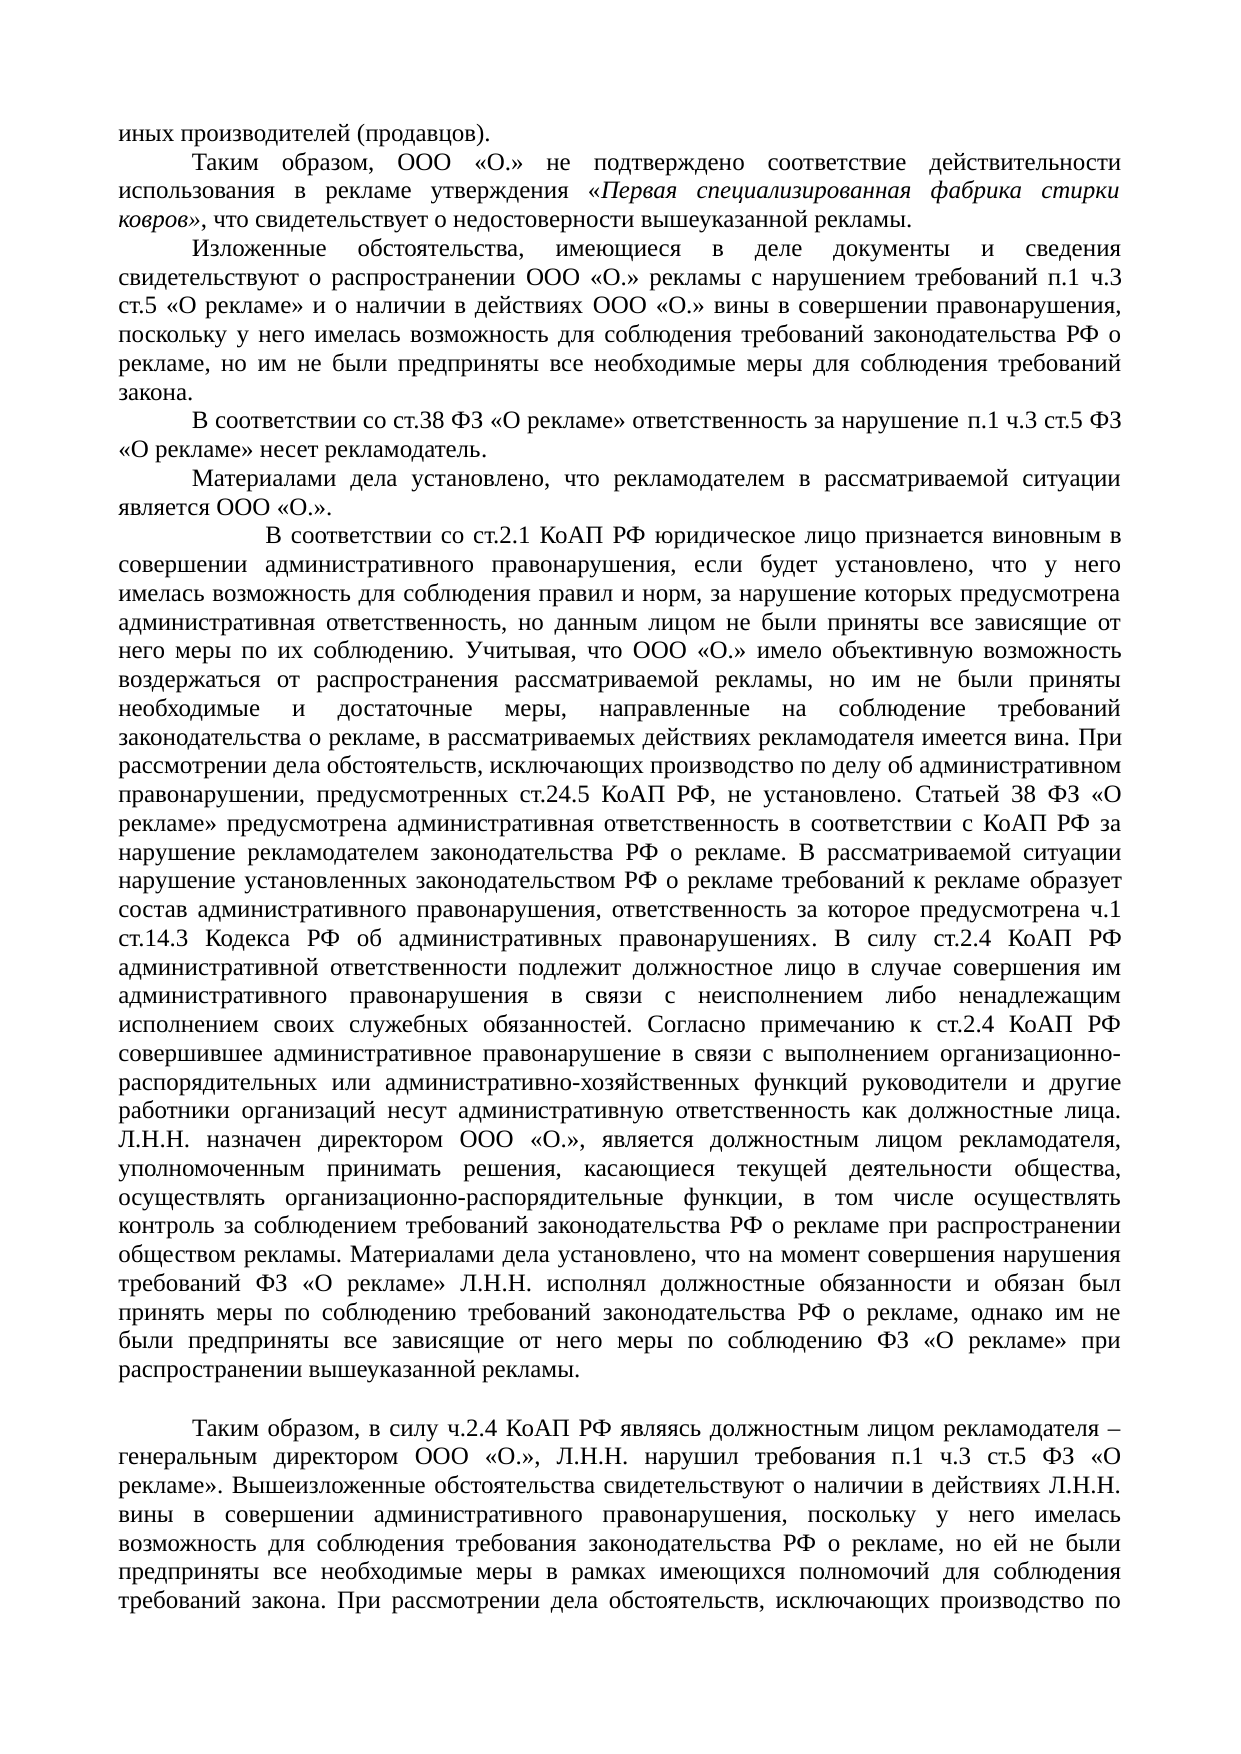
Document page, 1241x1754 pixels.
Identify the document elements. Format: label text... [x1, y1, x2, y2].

text Таким образом, ООО «О.» не подтверждено соответствие действительности использования в рекламе утверждения «Первая специализированная фабрика стирки ковров», что свидетельствует о недостоверности вышеуказанной рекламы. [118, 147, 1122, 233]
text Таким образом, в силу ч.2.4 КоАП РФ являясь должностным лицом рекламодателя – генеральным директором ООО «О.», Л.Н.Н. нарушил требования п.1 ч.3 ст.5 ФЗ «О рекламе». Вышеизложенные обстоятельства свидетельствуют о наличии в действиях Л.Н.Н. вины в совершении административного правонарушения, поскольку у него имелась возможность для соблюдения требования законодательства РФ о рекламе, но ей не были предприняты все необходимые меры в рамках имеющихся полномочий для соблюдения требований закона. При рассмотрении дела обстоятельств, исключающих производство по [118, 1413, 1122, 1614]
text В соответствии со ст.2.1 КоАП РФ юридическое лицо признается виновным в совершении административного правонарушения, если будет установлено, что у него имелась возможность для соблюдения правил и норм, за нарушение которых предусмотрена административная ответственность, но данным лицом не были приняты все зависящие от него меры по их соблюдению. Учитывая, что ООО «О.» имело объективную возможность воздержаться от распространения рассматриваемой рекламы, но им не были приняты необходимые и достаточные меры, направленные на соблюдение требований законодательства о рекламе, в рассматриваемых действиях рекламодателя имеется вина. При рассмотрении дела обстоятельств, исключающих производство по делу об административном правонарушении, предусмотренных ст.24.5 КоАП РФ, не установлено. Статьей 38 ФЗ «О рекламе» предусмотрена административная ответственность в соответствии с КоАП РФ за нарушение рекламодателем законодательства РФ о рекламе. В рассматриваемой ситуации нарушение установленных законодательством РФ о рекламе требований к рекламе образует состав административного правонарушения, ответственность за которое предусмотрена ч.1 ст.14.3 Кодекса РФ об административных правонарушениях. В силу ст.2.4 КоАП РФ административной ответственности подлежит должностное лицо в случае совершения им административного правонарушения в связи с неисполнением либо ненадлежащим исполнением своих служебных обязанностей. Согласно примечанию к ст.2.4 КоАП РФ совершившее административное правонарушение в связи с выполнением организационно-распорядительных или административно-хозяйственных функций руководители и другие работники организаций несут административную ответственность как должностные лица. Л.Н.Н. назначен директором ООО «О.», является должностным лицом рекламодателя, уполномоченным принимать решения, касающиеся текущей деятельности общества, осуществлять организационно-распорядительные функции, в том числе осуществлять контроль за соблюдением требований законодательства РФ о рекламе при распространении обществом рекламы. Материалами дела установлено, что на момент совершения нарушения требований ФЗ «О рекламе» Л.Н.Н. исполнял должностные обязанности и обязан был принять меры по соблюдению требований законодательства РФ о рекламе, однако им не были предприняты все зависящие от него меры по соблюдению ФЗ «О рекламе» при распространении вышеуказанной рекламы. [118, 521, 1122, 1383]
text Материалами дела установлено, что рекламодателем в рассматриваемой ситуации является ООО «О.». [118, 463, 1122, 521]
text Изложенные обстоятельства, имеющиеся в деле документы и сведения свидетельствуют о распространении ООО «О.» рекламы с нарушением требований п.1 ч.3 ст.5 «О рекламе» и о наличии в действиях ООО «О.» вины в совершении правонарушения, поскольку у него имелась возможность для соблюдения требований законодательства РФ о рекламе, но им не были предприняты все необходимые меры для соблюдения требований закона. [118, 233, 1122, 406]
text В соответствии со ст.38 ФЗ «О рекламе» ответственность за нарушение п.1 ч.3 ст.5 ФЗ «О рекламе» несет рекламодатель. [118, 406, 1122, 463]
text иных производителей (продавцов). [118, 118, 1122, 147]
